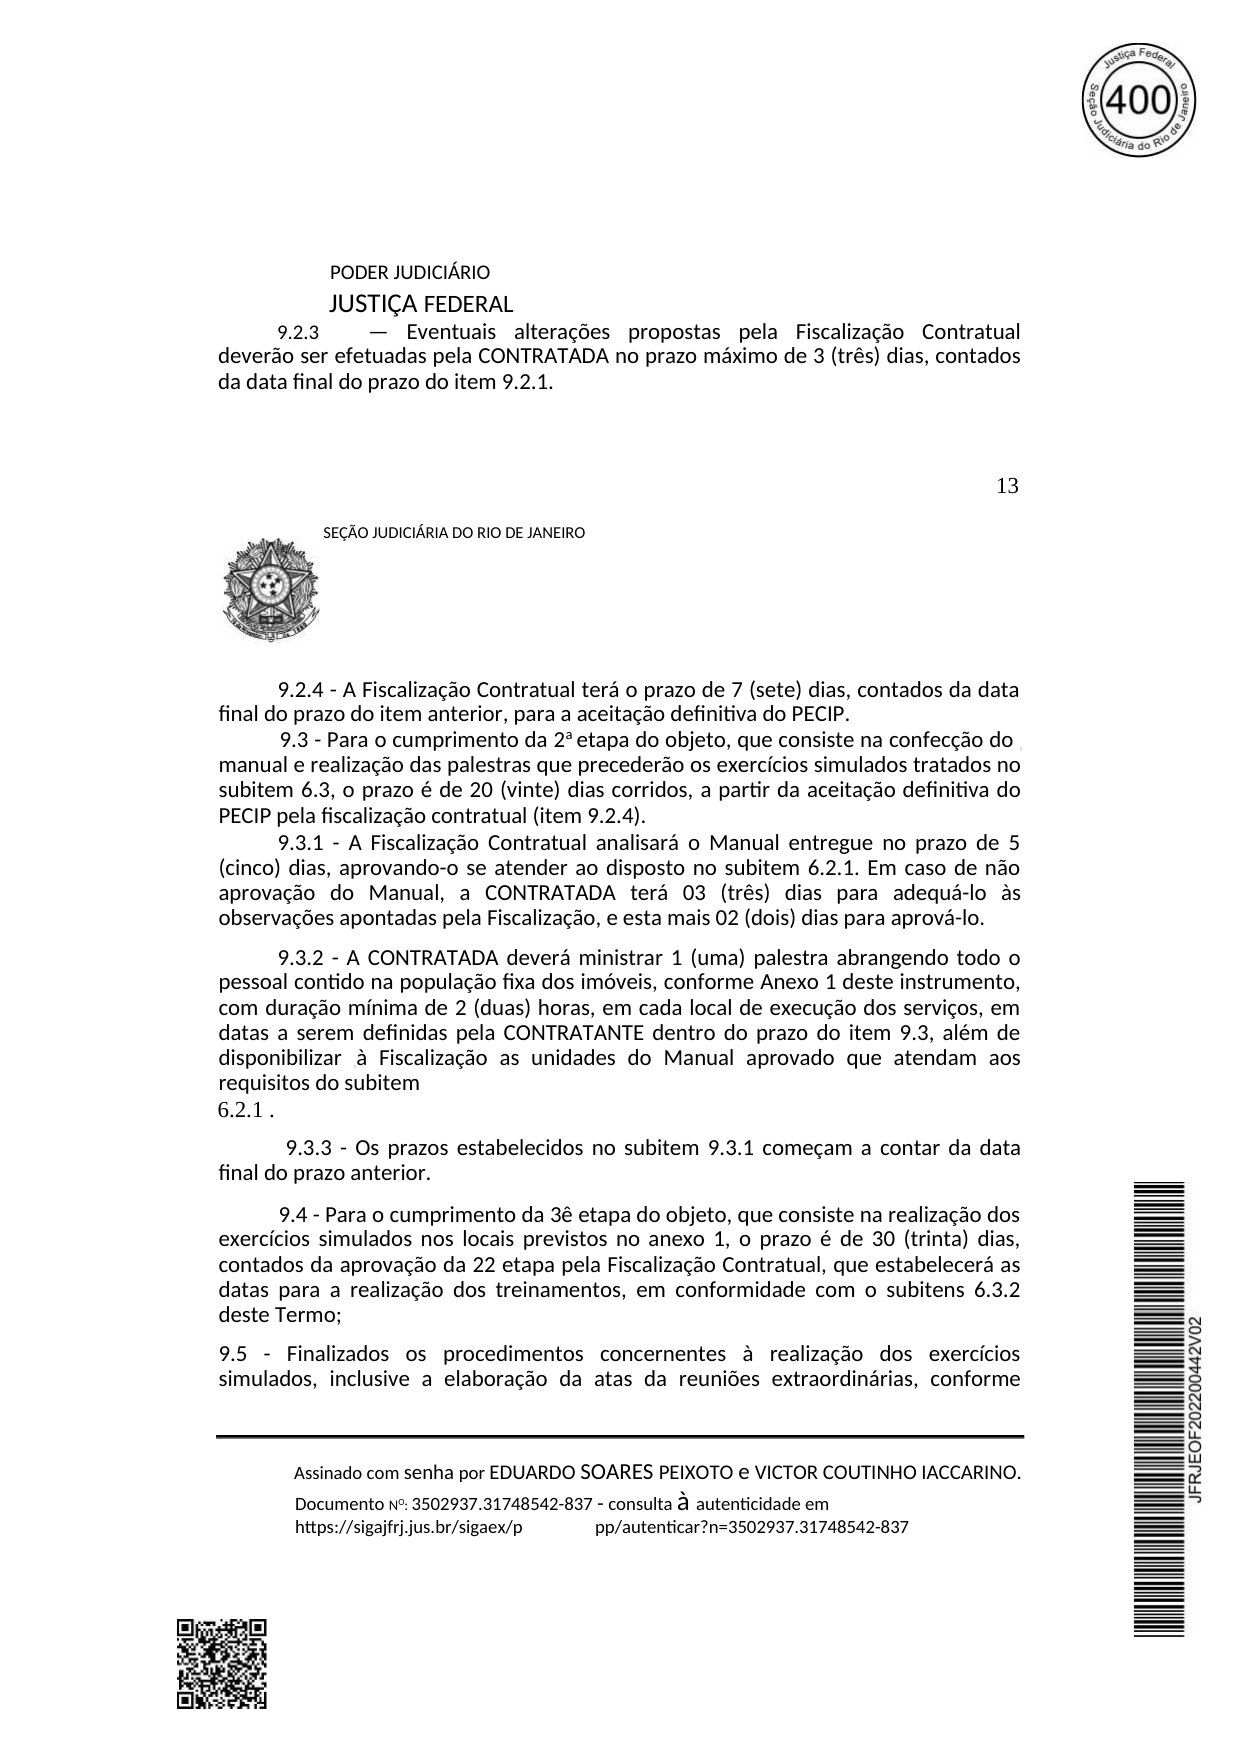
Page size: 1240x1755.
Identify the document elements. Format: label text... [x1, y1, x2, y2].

text 9.2.4 - A Fiscalização Contratual terá o prazo de 7 (sete) dias, contados da data final do prazo do item anterior, para a aceitação definitiva do PECIP. [218, 677, 1022, 727]
text 9.3.1 - A Fiscalização Contratual analisará o Manual entregue no prazo de 5 (cinco) dias, aprovando-o se atender ao disposto no subitem 6.2.1. Em caso de não aprovação do Manual, a CONTRATADA terá 03 (três) dias para adequá-lo às observações apontadas pela Fiscalização, e esta mais 02 (dois) dias para aprová-lo. [218, 830, 1022, 932]
text 9.5 - Finalizados os procedimentos concernentes à realização dos exercícios simulados, inclusive a elaboração da atas da reuniões extraordinárias, conforme [218, 1342, 1022, 1392]
subtitle SEÇÃO JUDICIÁRIA DO RIO DE JANEIRO [222, 523, 1023, 643]
text 9.3.2 - A CONTRATADA deverá ministrar 1 (uma) palestra abrangendo todo o pessoal contido na população fixa dos imóveis, conforme Anexo 1 deste instrumento, com duração mínima de 2 (duas) horas, em cada local de execução dos serviços, em datas a serem definidas pela CONTRATANTE dentro do prazo do item 9.3, além de disponibilizar à Fiscalização as unidades do Manual aprovado que atendam aos requisitos do subitem [218, 945, 1022, 1097]
text 13 [217, 472, 1019, 499]
text 6.2.1 . [217, 1097, 1023, 1123]
text 9.4 - Para o cumprimento da 3ê etapa do objeto, que consiste na realização dos exercícios simulados nos locais previstos no anexo 1, o prazo é de 30 (trinta) dias, contados da aprovação da 22 etapa pela Fiscalização Contratual, que estabelecerá as datas para a realização dos treinamentos, em conformidade com o subitens 6.3.2 deste Termo; [218, 1202, 1022, 1328]
text 9.3 - Para o cumprimento da 2a etapa do objeto, que consiste na confecção do manual e realização das palestras que precederão os exercícios simulados tratados no subitem 6.3, o prazo é de 20 (vinte) dias corridos, a partir da aceitação definitiva do PECIP pela fiscalização contratual (item 9.2.4). [218, 728, 1022, 829]
list — Eventuais alterações propostas pela Fiscalização Contratual deverão ser efetuadas pela CONTRATADA no prazo máximo de 3 (três) dias, contados da data final do prazo do item 9.2.1. [218, 319, 1022, 395]
text 9.3.3 - Os prazos estabelecidos no subitem 9.3.1 começam a contar da data final do prazo anterior. [218, 1136, 1022, 1186]
